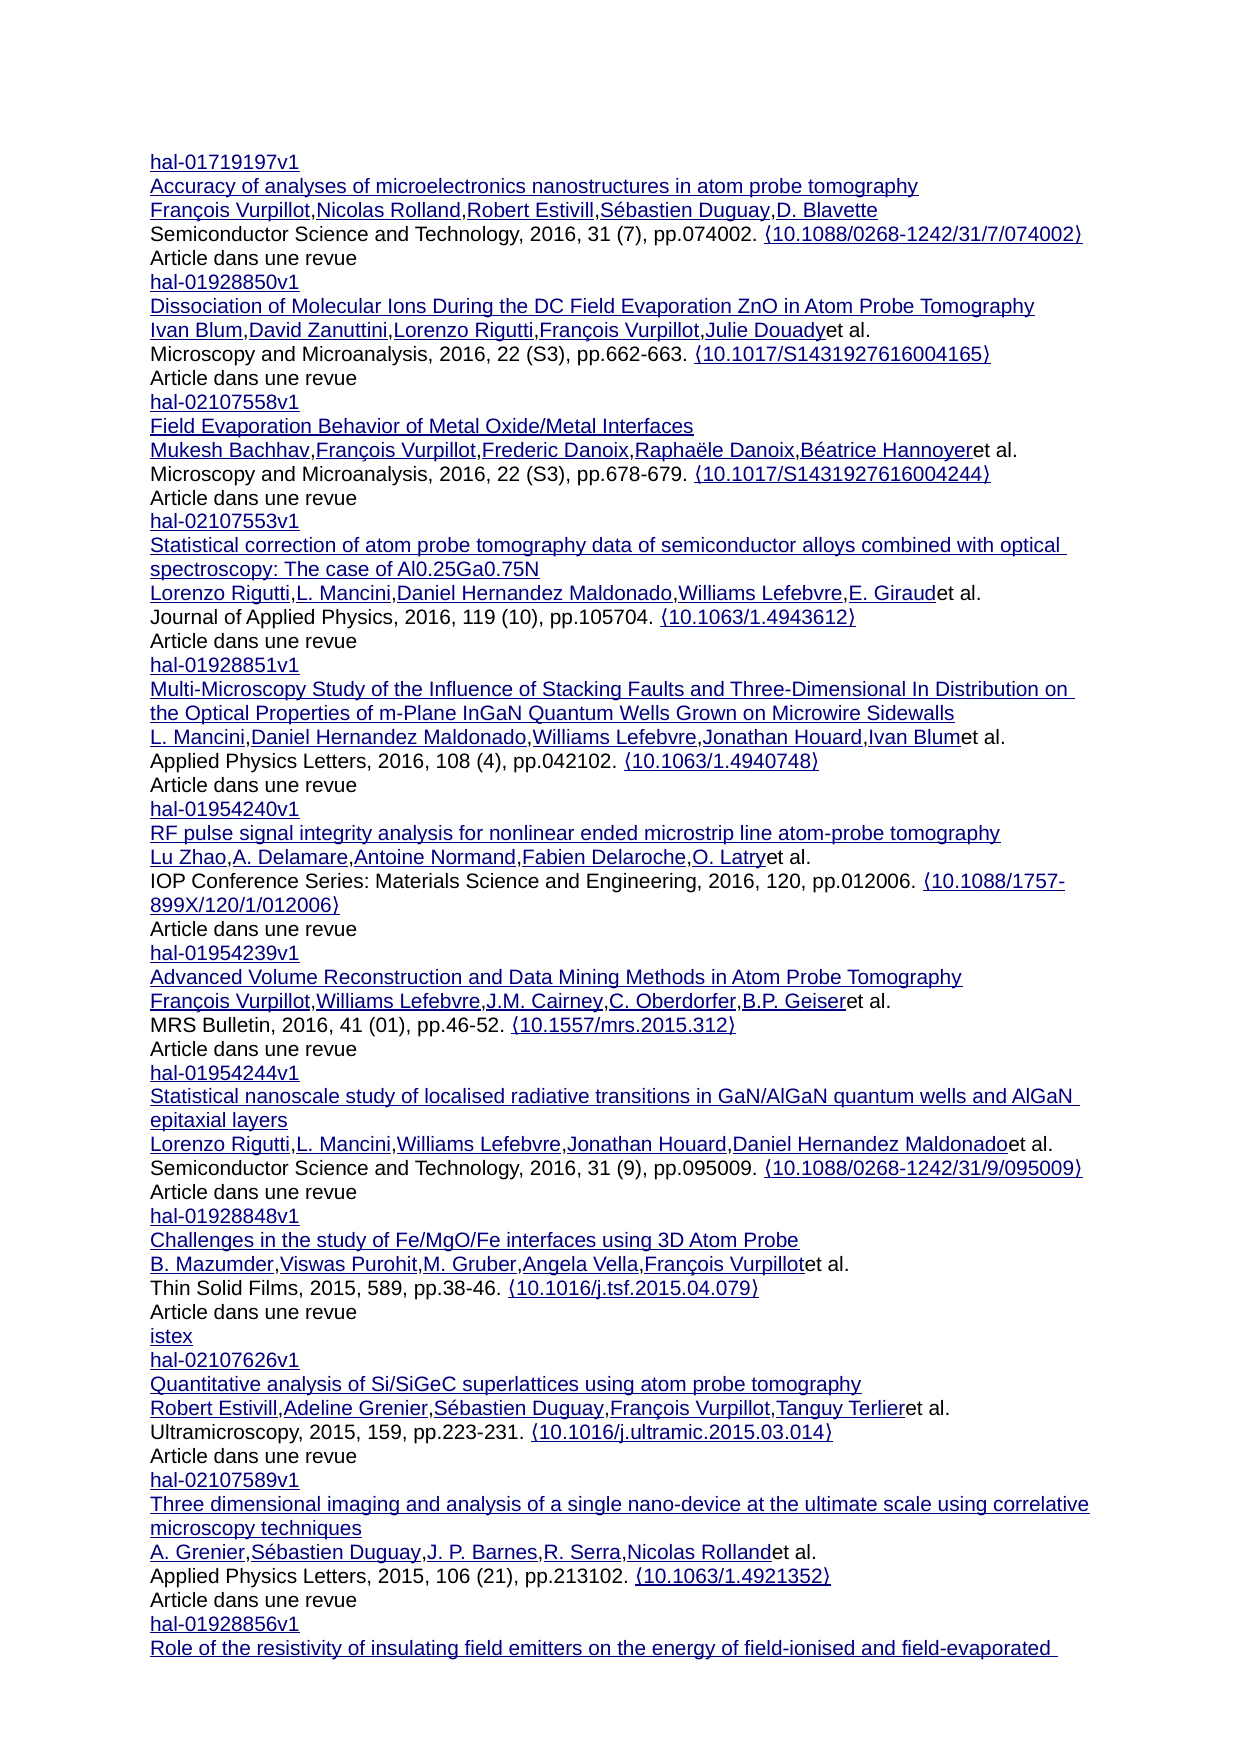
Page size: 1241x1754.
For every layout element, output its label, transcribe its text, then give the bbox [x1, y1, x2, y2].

table_cell Role of the resistivity of insulating field emitters on the energy of field-ionised and field-evaporated [150, 1635, 1090, 1659]
table_cell Field Evaporation Behavior of Metal Oxide/Metal Interfaces Mukesh Bachhav,François Vurpillot,Frederic Danoix,Raphaële Danoix,Béatrice Hannoyeret al. Microscopy and Microanalysis, 2016, 22 (S3), pp.678-679. ⟨10.1017/S1431927616004244⟩ Article dans une revue hal-02107553v1 [150, 414, 1090, 533]
table_cell RF pulse signal integrity analysis for nonlinear ended microstrip line atom-probe tomography Lu Zhao,A. Delamare,Antoine Normand,Fabien Delaroche,O. Latryet al. IOP Conference Series: Materials Science and Engineering, 2016, 120, pp.012006. ⟨10.1088/1757-899X/120/1/012006⟩ Article dans une revue hal-01954239v1 [150, 821, 1090, 964]
table_cell Challenges in the study of Fe/MgO/Fe interfaces using 3D Atom Probe B. Mazumder,Viswas Purohit,M. Gruber,Angela Vella,François Vurpillotet al. Thin Solid Films, 2015, 589, pp.38-46. ⟨10.1016/j.tsf.2015.04.079⟩ Article dans une revue istex hal-02107626v1 [150, 1228, 1090, 1372]
table_cell Three dimensional imaging and analysis of a single nano-device at the ultimate scale using correlative [150, 1492, 1090, 1513]
table_cell hal-01719197v1 [150, 150, 1090, 174]
table_cell Advanced Volume Reconstruction and Data Mining Methods in Atom Probe Tomography François Vurpillot,Williams Lefebvre,J.M. Cairney,C. Oberdorfer,B.P. Geiseret al. MRS Bulletin, 2016, 41 (01), pp.46-52. ⟨10.1557/mrs.2015.312⟩ Article dans une revue hal-01954244v1 [150, 965, 1090, 1084]
table_cell Statistical correction of atom probe tomography data of semiconductor alloys combined with optical spectroscopy: The case of Al0.25Ga0.75N Lorenzo Rigutti,L. Mancini,Daniel Hernandez Maldonado,Williams Lefebvre,E. Giraudet al. Journal of Applied Physics, 2016, 119 (10), pp.105704. ⟨10.1063/1.4943612⟩ Article dans une revue hal-01928851v1 [150, 533, 1090, 677]
table_cell Statistical nanoscale study of localised radiative transitions in GaN/AlGaN quantum wells and AlGaN epitaxial layers Lorenzo Rigutti,L. Mancini,Williams Lefebvre,Jonathan Houard,Daniel Hernandez Maldonadoet al. Semiconductor Science and Technology, 2016, 31 (9), pp.095009. ⟨10.1088/0268-1242/31/9/095009⟩ Article dans une revue hal-01928848v1 [150, 1084, 1090, 1228]
table_cell Multi-Microscopy Study of the Influence of Stacking Faults and Three-Dimensional In Distribution on the Optical Properties of m-Plane InGaN Quantum Wells Grown on Microwire Sidewalls L. Mancini,Daniel Hernandez Maldonado,Williams Lefebvre,Jonathan Houard,Ivan Blumet al. Applied Physics Letters, 2016, 108 (4), pp.042102. ⟨10.1063/1.4940748⟩ Article dans une revue hal-01954240v1 [150, 677, 1090, 821]
table_cell Accuracy of analyses of microelectronics nanostructures in atom probe tomography François Vurpillot,Nicolas Rolland,Robert Estivill,Sébastien Duguay,D. Blavette Semiconductor Science and Technology, 2016, 31 (7), pp.074002. ⟨10.1088/0268-1242/31/7/074002⟩ Article dans une revue hal-01928850v1 [150, 174, 1090, 294]
table_cell Quantitative analysis of Si/SiGeC superlattices using atom probe tomography Robert Estivill,Adeline Grenier,Sébastien Duguay,François Vurpillot,Tanguy Terlieret al. Ultramicroscopy, 2015, 159, pp.223-231. ⟨10.1016/j.ultramic.2015.03.014⟩ Article dans une revue hal-02107589v1 [150, 1372, 1090, 1492]
table_cell microscopy techniques A. Grenier,Sébastien Duguay,J. P. Barnes,R. Serra,Nicolas Rollandet al. Applied Physics Letters, 2015, 106 (21), pp.213102. ⟨10.1063/1.4921352⟩ Article dans une revue hal-01928856v1 [150, 1514, 1090, 1635]
table_cell Dissociation of Molecular Ions During the DC Field Evaporation ZnO in Atom Probe Tomography Ivan Blum,David Zanuttini,Lorenzo Rigutti,François Vurpillot,Julie Douadyet al. Microscopy and Microanalysis, 2016, 22 (S3), pp.662-663. ⟨10.1017/S1431927616004165⟩ Article dans une revue hal-02107558v1 [150, 294, 1090, 413]
